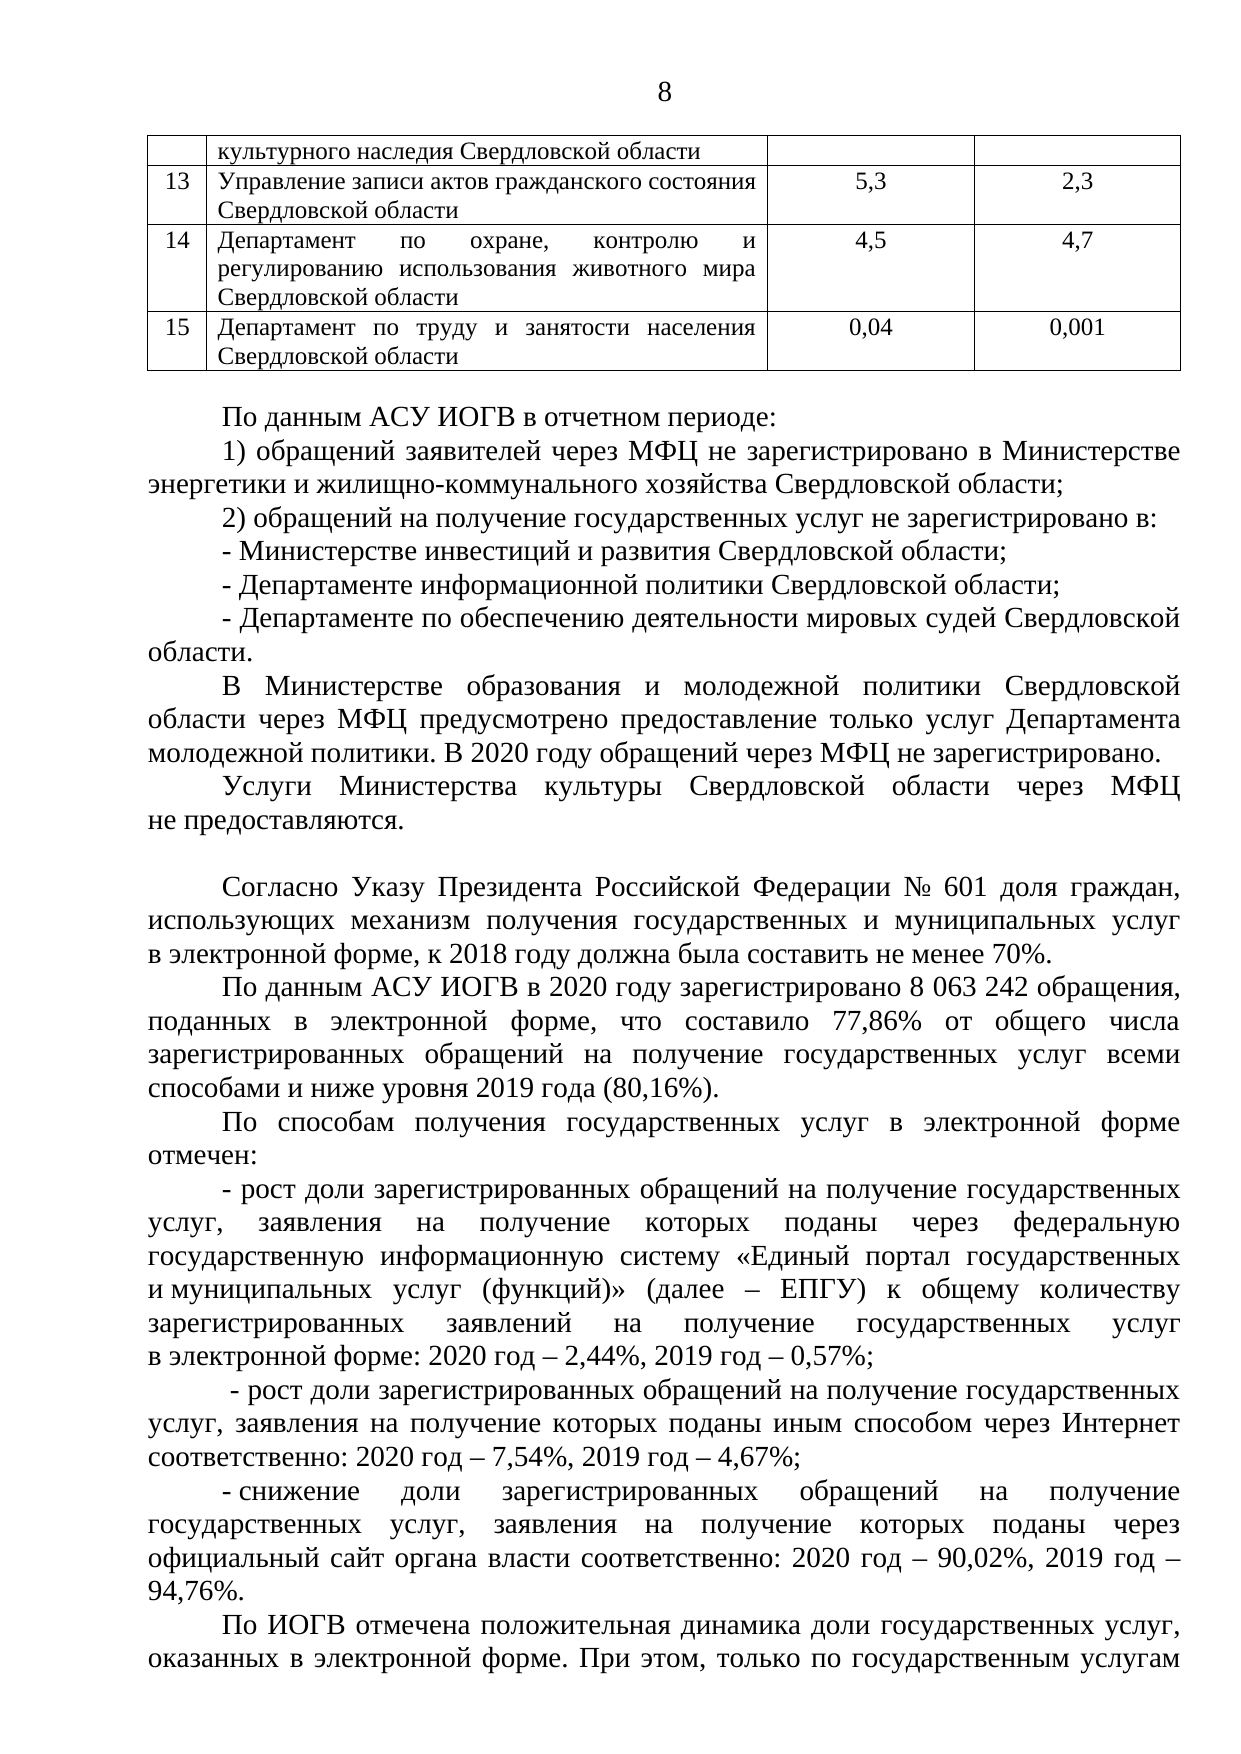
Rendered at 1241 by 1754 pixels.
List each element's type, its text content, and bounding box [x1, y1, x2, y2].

text - Департаменте информационной политики Свердловской области; [148, 567, 1181, 601]
text По ИОГВ отмечена положительная динамика доли государственных услуг, оказанных в электронной форме. При этом, только по государственным услугам [148, 1607, 1181, 1674]
table_cell 5,3 [768, 166, 974, 224]
table_cell Департамент по труду и занятости населения Свердловской области [207, 312, 767, 369]
table_cell 15 [148, 312, 206, 369]
table_cell культурного наследия Свердловской области [207, 136, 767, 165]
table_cell [975, 136, 1180, 165]
text По данным АСУ ИОГВ в отчетном периоде: [148, 399, 1181, 433]
text - Департаменте по обеспечению деятельности мировых судей Свердловской области. [148, 601, 1181, 668]
table_cell 13 [148, 166, 206, 224]
table_cell 2,3 [975, 166, 1180, 224]
table_cell [768, 136, 974, 165]
table_cell 0,001 [975, 312, 1180, 369]
table_cell [148, 136, 206, 165]
table_cell 4,7 [975, 225, 1180, 311]
text 2) обращений на получение государственных услуг не зарегистрировано в: [148, 500, 1181, 533]
text По данным АСУ ИОГВ в 2020 году зарегистрировано 8 063 242 обращения, поданных в электронной форме, что составило 77,86% от общего числа зарегистрированных обращений на получение государственных услуг всеми способами и ниже уровня 2019 года (80,16%). [148, 969, 1181, 1104]
text - Министерстве инвестиций и развития Свердловской области; [148, 533, 1181, 567]
text В Министерстве образования и молодежной политики Свердловской области через МФЦ предусмотрено предоставление только услуг Департамента молодежной политики. В 2020 году обращений через МФЦ не зарегистрировано. [148, 668, 1181, 768]
text По способам получения государственных услуг в электронной форме отмечен: [148, 1104, 1181, 1171]
text Услуги Министерства культуры Свердловской области через МФЦ не предоставляются. [148, 768, 1181, 835]
table_cell 4,5 [768, 225, 974, 311]
text - рост доли зарегистрированных обращений на получение государственных услуг, заявления на получение которых поданы иным способом через Интернет соответственно: 2020 год – 7,54%, 2019 год – 4,67%; [148, 1372, 1181, 1473]
table_cell Департамент по охране, контролю и регулированию использования животного мира Свердловской области [207, 225, 767, 311]
table_cell 0,04 [768, 312, 974, 369]
table_cell 14 [148, 225, 206, 311]
table_cell Управление записи актов гражданского состояния Свердловской области [207, 166, 767, 224]
text Согласно Указу Президента Российской Федерации № 601 доля граждан, использующих механизм получения государственных и муниципальных услуг в электронной форме, к 2018 году должна была составить не менее 70%. [148, 869, 1181, 969]
text - рост доли зарегистрированных обращений на получение государственных услуг, заявления на получение которых поданы через федеральную государственную информационную систему «Единый портал государственных и муниципальных услуг (функций)» (далее – ЕПГУ) к общему количеству зарегистрированных заявлений на получение государственных услуг в электронной форме: 2020 год – 2,44%, 2019 год – 0,57%; [148, 1171, 1181, 1372]
text 1) обращений заявителей через МФЦ не зарегистрировано в Министерстве энергетики и жилищно-коммунального хозяйства Свердловской области; [148, 433, 1181, 500]
text - снижение доли зарегистрированных обращений на получение государственных услуг, заявления на получение которых поданы через официальный сайт органа власти соответственно: 2020 год – 90,02%, 2019 год – 94,76%. [148, 1473, 1181, 1607]
